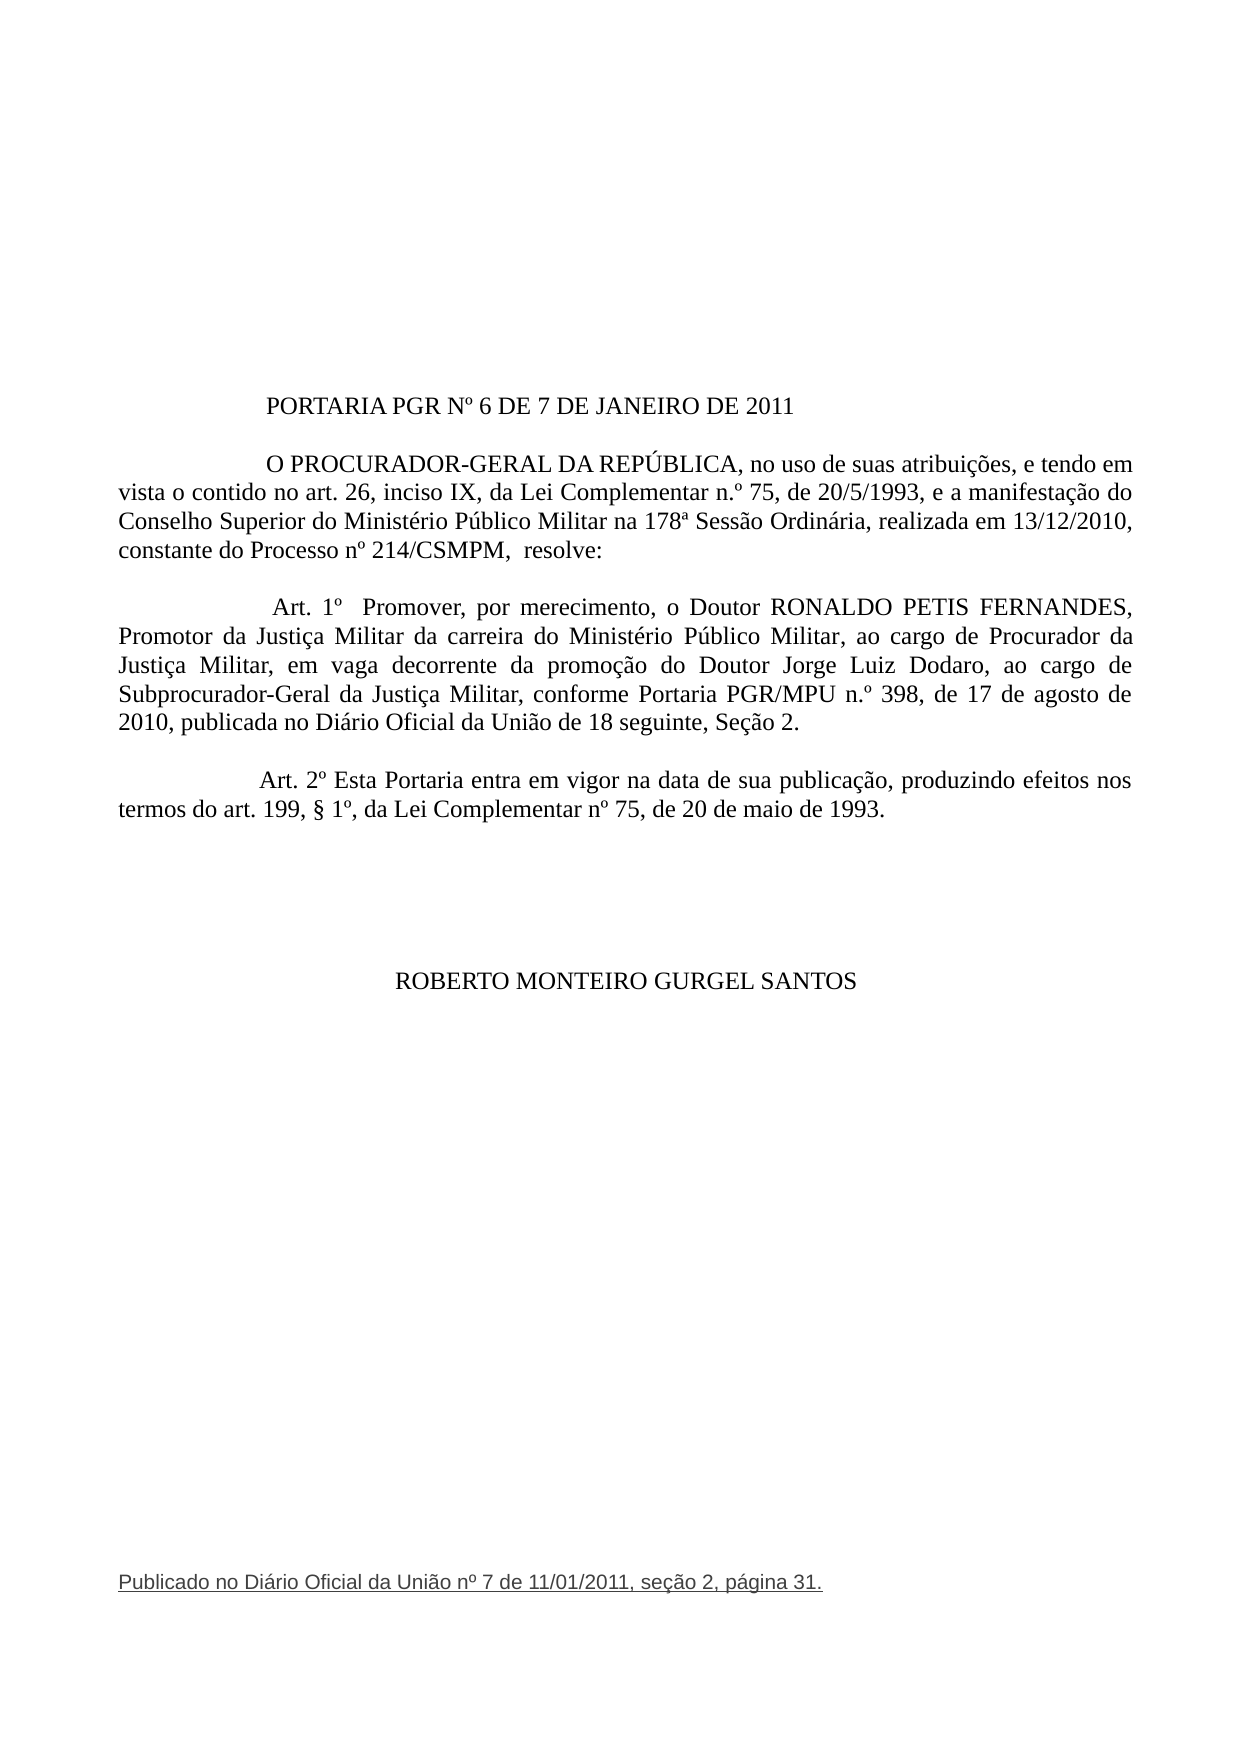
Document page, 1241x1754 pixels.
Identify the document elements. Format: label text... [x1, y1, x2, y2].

text Publicado no Diário Oficial da União nº 7 de 11/01/2011, seção 2, página 31. [118, 1570, 1134, 1594]
text Art. 1º Promover, por merecimento, o Doutor RONALDO PETIS FERNANDES, Promotor da Justiça Militar da carreira do Ministério Público Militar, ao cargo de Procurador da Justiça Militar, em vaga decorrente da promoção do Doutor Jorge Luiz Dodaro, ao cargo de Subprocurador-Geral da Justiça Militar, conforme Portaria PGR/MPU n.º 398, de 17 de agosto de 2010, publicada no Diário Oficial da União de 18 seguinte, Seção 2. [118, 592, 1134, 736]
text O PROCURADOR-GERAL DA REPÚBLICA, no uso de suas atribuições, e tendo em vista o contido no art. 26, inciso IX, da Lei Complementar n.º 75, de 20/5/1993, e a manifestação do Conselho Superior do Ministério Público Militar na 178ª Sessão Ordinária, realizada em 13/12/2010, constante do Processo nº 214/CSMPM, resolve: [118, 449, 1134, 564]
text Art. 2º Esta Portaria entra em vigor na data de sua publicação, produzindo efeitos nos termos do art. 199, § 1º, da Lei Complementar nº 75, de 20 de maio de 1993. [118, 765, 1134, 822]
text PORTARIA PGR Nº 6 DE 7 DE JANEIRO DE 2011 [118, 391, 1134, 420]
subtitle ROBERTO MONTEIRO GURGEL SANTOS [118, 966, 1134, 995]
